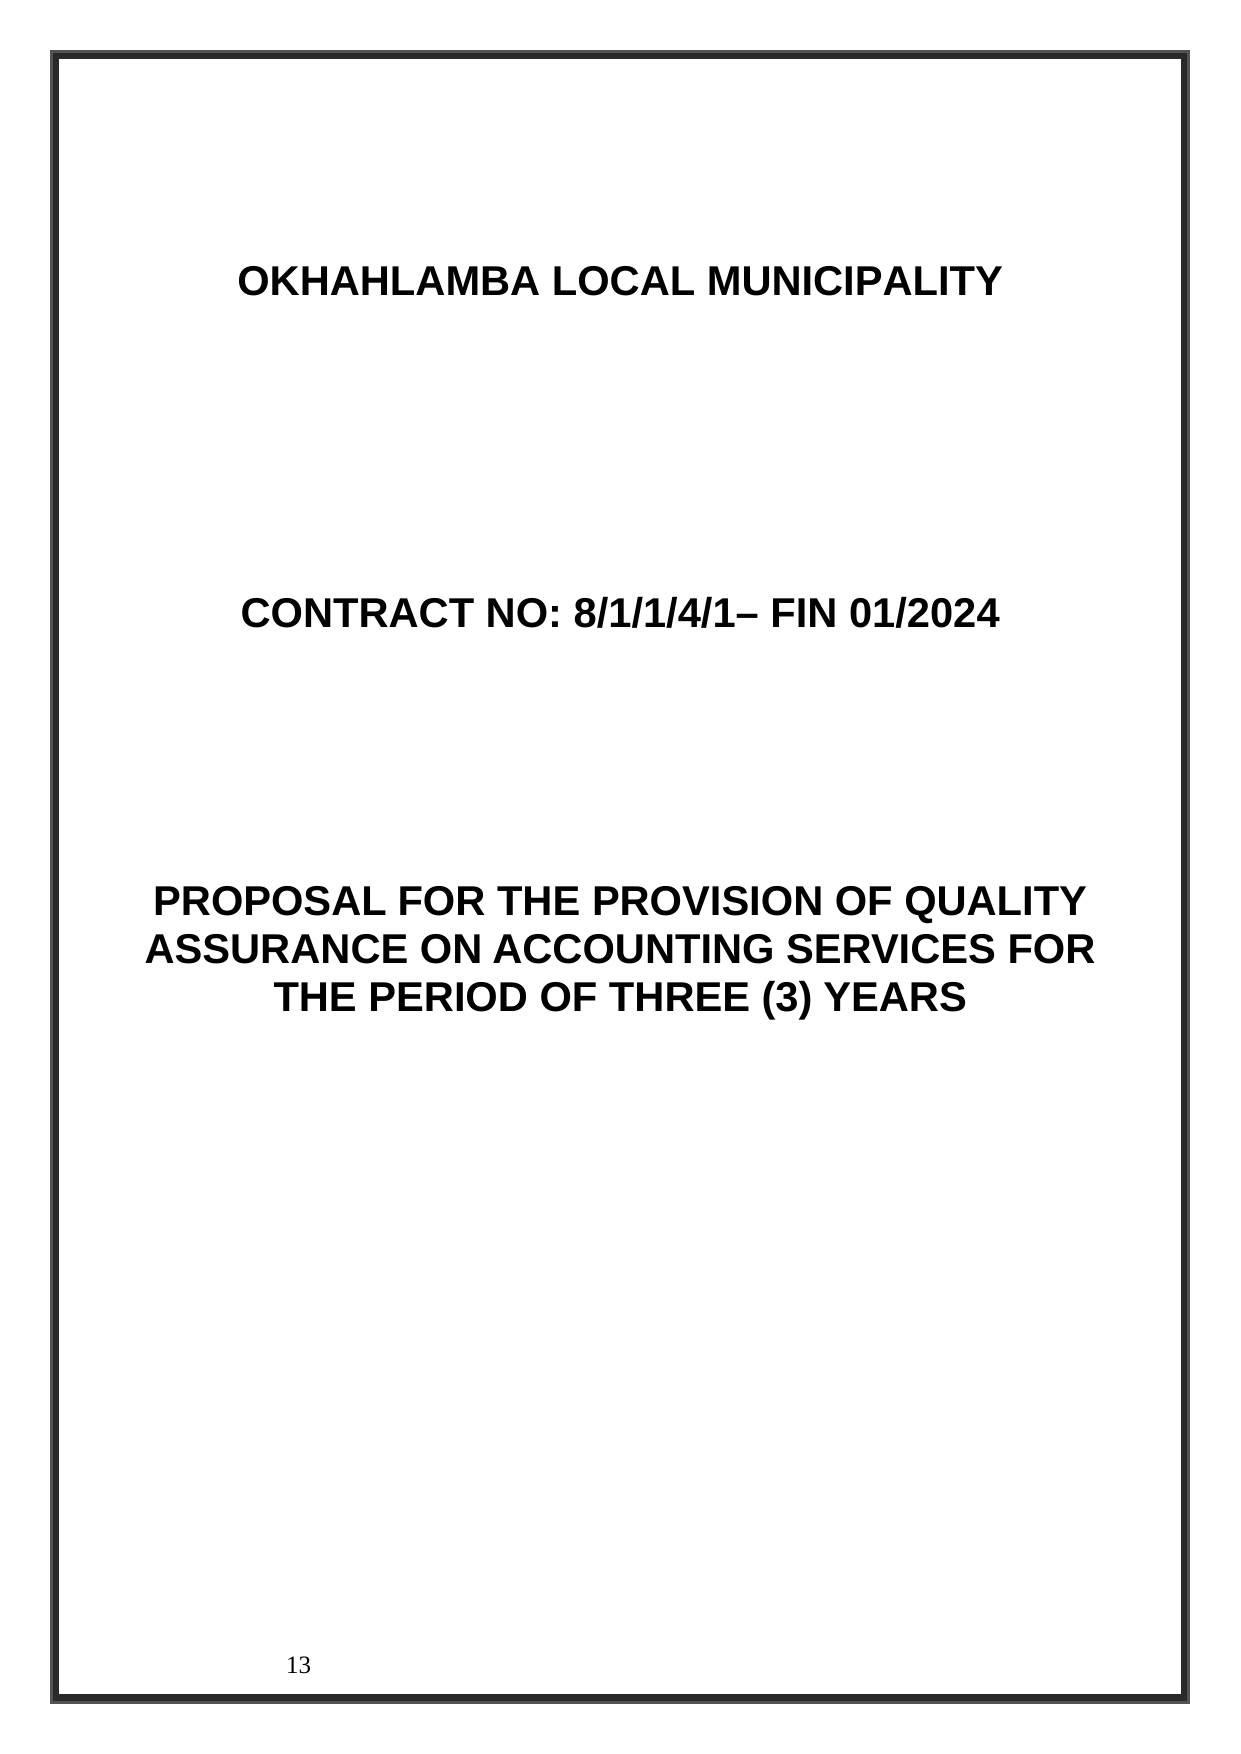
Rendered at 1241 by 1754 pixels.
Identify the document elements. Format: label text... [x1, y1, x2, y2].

text PROPOSAL FOR THE PROVISION OF QUALITY ASSURANCE ON ACCOUNTING SERVICES FOR THE PERIOD OF THREE (3) YEARS [118, 876, 1122, 1020]
text OKHAHLAMBA LOCAL MUNICIPALITY [118, 256, 1122, 304]
text CONTRACT NO: 8/1/1/4/1– FIN 01/2024 [118, 588, 1122, 636]
